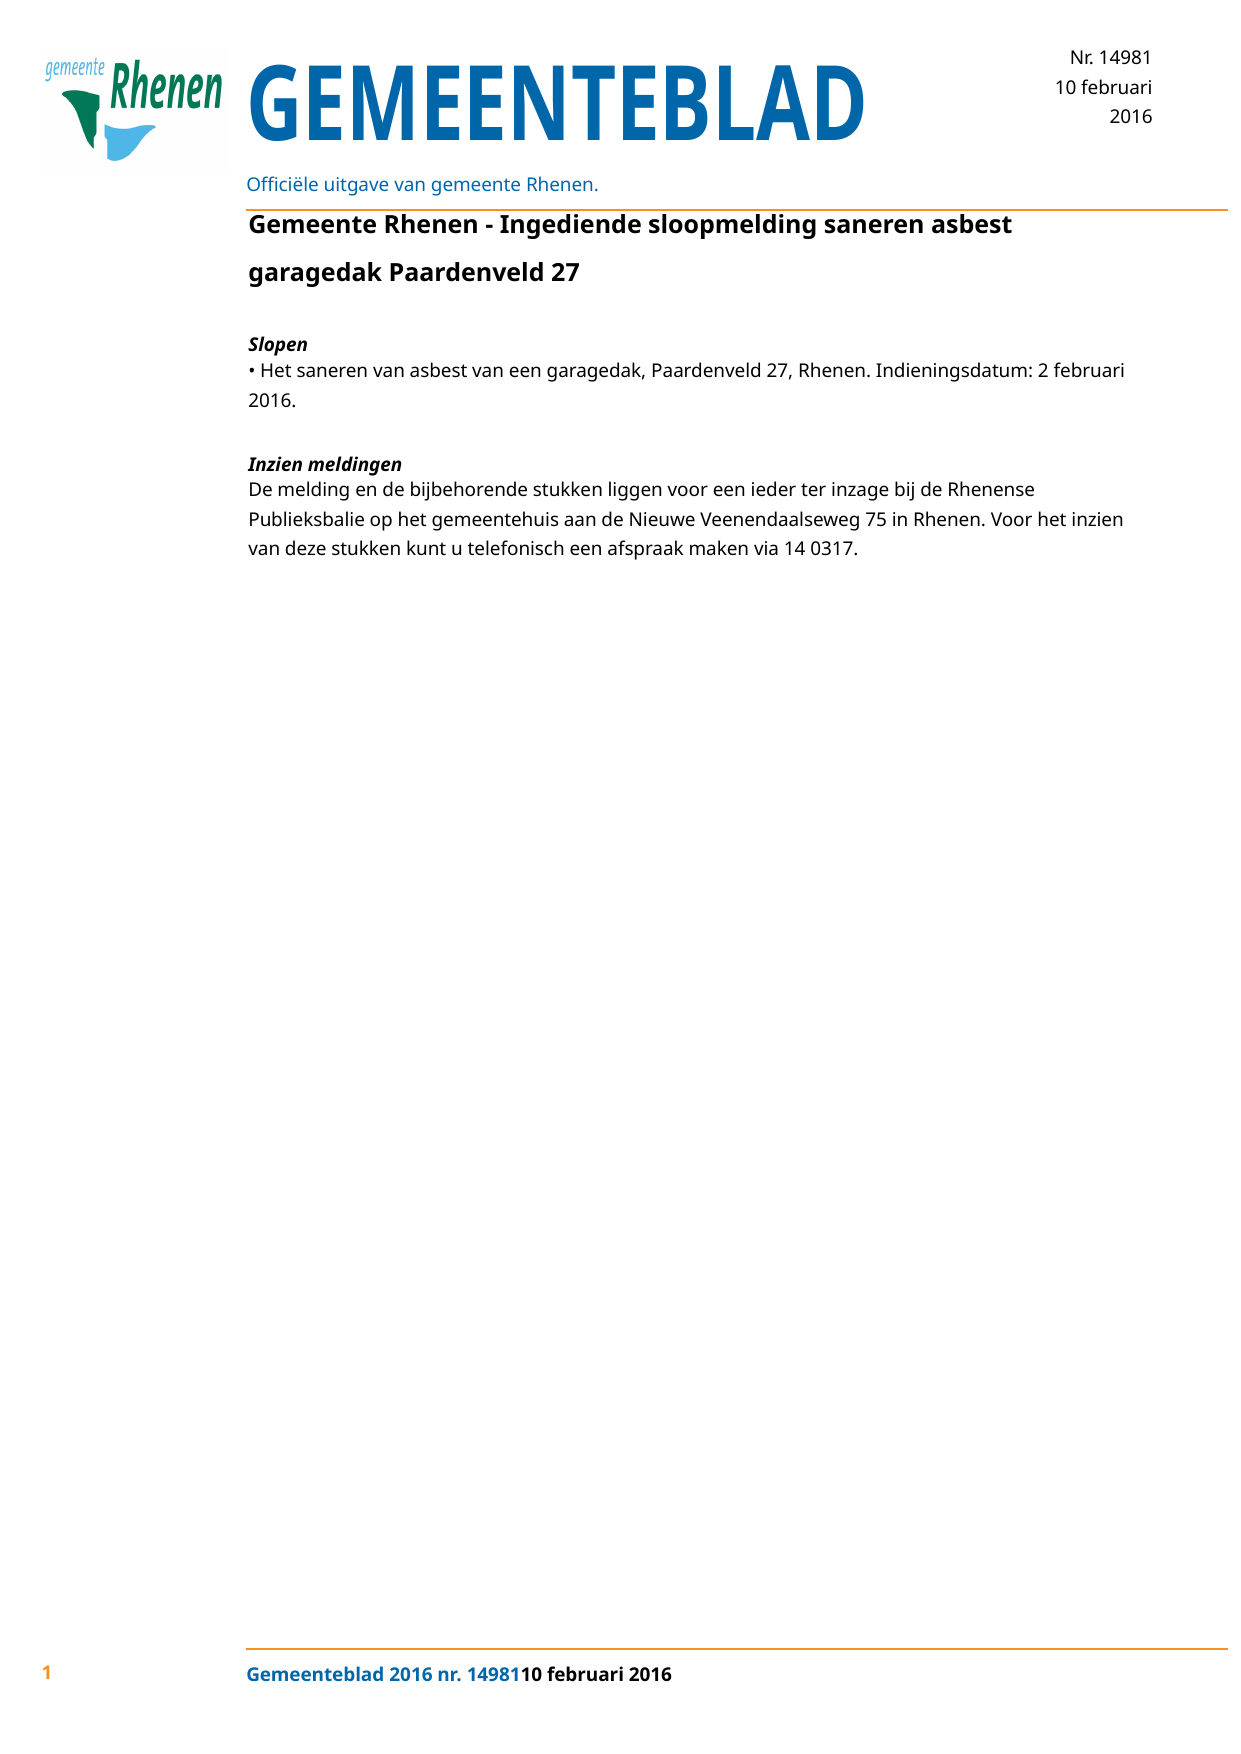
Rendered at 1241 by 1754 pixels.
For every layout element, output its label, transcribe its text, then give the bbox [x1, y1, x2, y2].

text • Het saneren van asbest van een garagedak, Paardenveld 27, Rhenen. Indieningsdatum: 2 februari 2016. [248, 357, 1152, 412]
text De melding en de bijbehorende stukken liggen voor een ieder ter inzage bij de Rhenense Publieksbalie op het gemeentehuis aan de Nieuwe Veenendaalseweg 75 in Rhenen. Voor het inzien van deze stukken kunt u telefonisch een afspraak maken via 14 0317. [248, 476, 1152, 561]
text Inzien meldingen [248, 451, 1152, 476]
picture [41, 47, 231, 172]
text Gemeente Rhenen - Ingediende sloopmelding saneren asbest garagedak Paardenveld 27 [248, 211, 1152, 288]
text Slopen [248, 331, 1152, 357]
